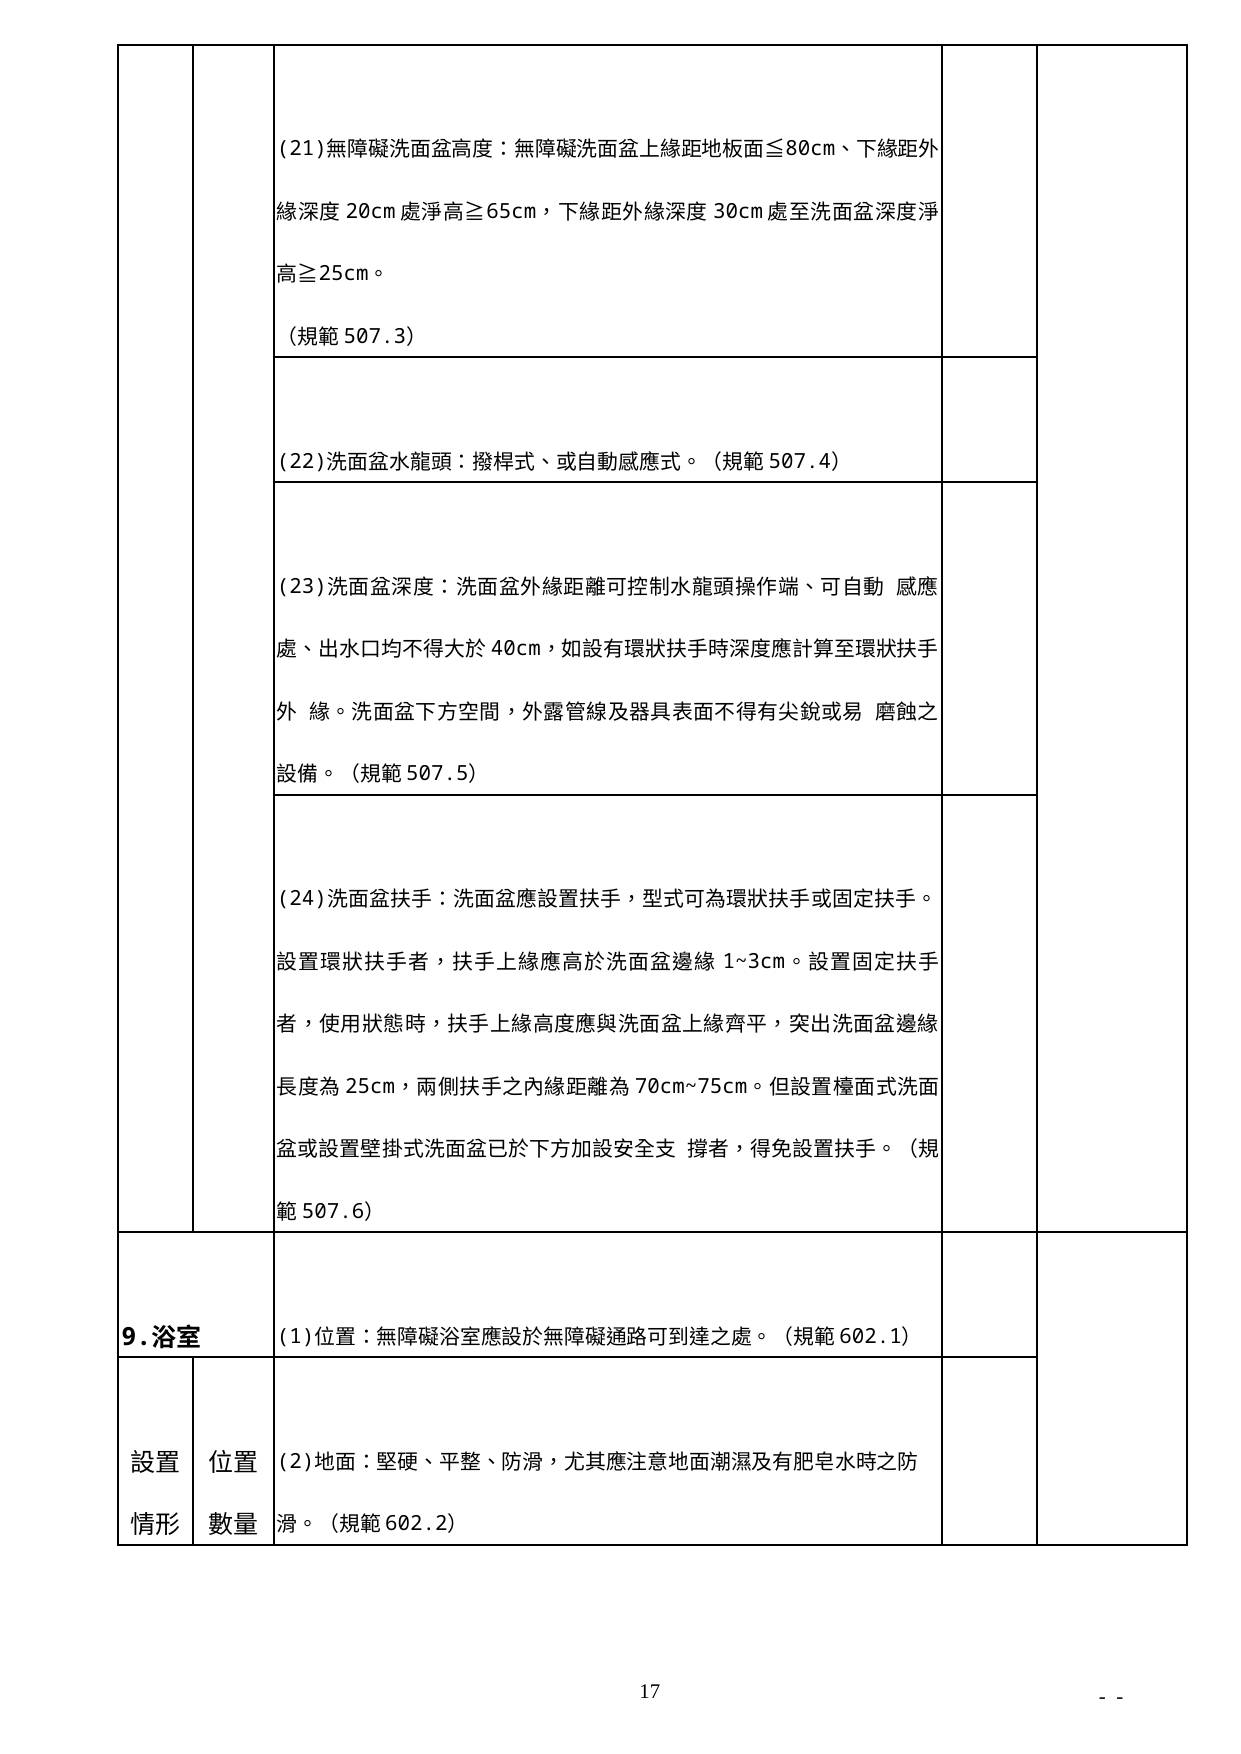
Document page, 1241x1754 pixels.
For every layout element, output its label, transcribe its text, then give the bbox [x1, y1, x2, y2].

table_cell [943, 46, 1036, 356]
table_cell [943, 796, 1036, 1231]
table_cell 設置 情形 [119, 1358, 192, 1543]
table_cell 位置 數量 [194, 1358, 273, 1543]
table_cell (22)洗面盆水龍頭：撥桿式、或自動感應式。（規範507.4） [275, 358, 941, 481]
table_cell (21)無障礙洗面盆高度：無障礙洗面盆上緣距地板面≦80cm、下緣距外緣深度20cm處淨高≧65cm，下緣距外緣深度30cm處至洗面盆深度淨高≧25cm。 （規範507.3） [275, 46, 941, 356]
table_cell [1038, 46, 1186, 1231]
table_cell [1038, 1233, 1186, 1543]
table_cell [119, 46, 192, 1231]
table_cell [943, 483, 1036, 793]
table_cell [194, 46, 273, 1231]
table_cell [943, 1358, 1036, 1543]
table_cell (1)位置：無障礙浴室應設於無障礙通路可到達之處。（規範602.1） [275, 1233, 941, 1356]
table_cell 9.浴室 [119, 1233, 273, 1356]
table_cell [943, 358, 1036, 481]
table_cell (23)洗面盆深度：洗面盆外緣距離可控制水龍頭操作端、可自動 感應處、出水口均不得大於40cm，如設有環狀扶手時深度應計算至環狀扶手外 緣。洗面盆下方空間，外露管線及器具表面不得有尖銳或易 磨蝕之設備。（規範507.5） [275, 483, 941, 793]
table_cell (2)地面：堅硬、平整、防滑，尤其應注意地面潮濕及有肥皂水時之防滑。（規範602.2） [275, 1358, 941, 1543]
table_cell (24)洗面盆扶手：洗面盆應設置扶手，型式可為環狀扶手或固定扶手。 設置環狀扶手者，扶手上緣應高於洗面盆邊緣1~3cm。設置固定扶手者，使用狀態時，扶手上緣高度應與洗面盆上緣齊平，突出洗面盆邊緣長度為25cm，兩側扶手之內緣距離為70cm~75cm。但設置檯面式洗面盆或設置壁掛式洗面盆已於下方加設安全支 撐者，得免設置扶手。（規範507.6） [275, 796, 941, 1231]
table_cell [943, 1233, 1036, 1356]
